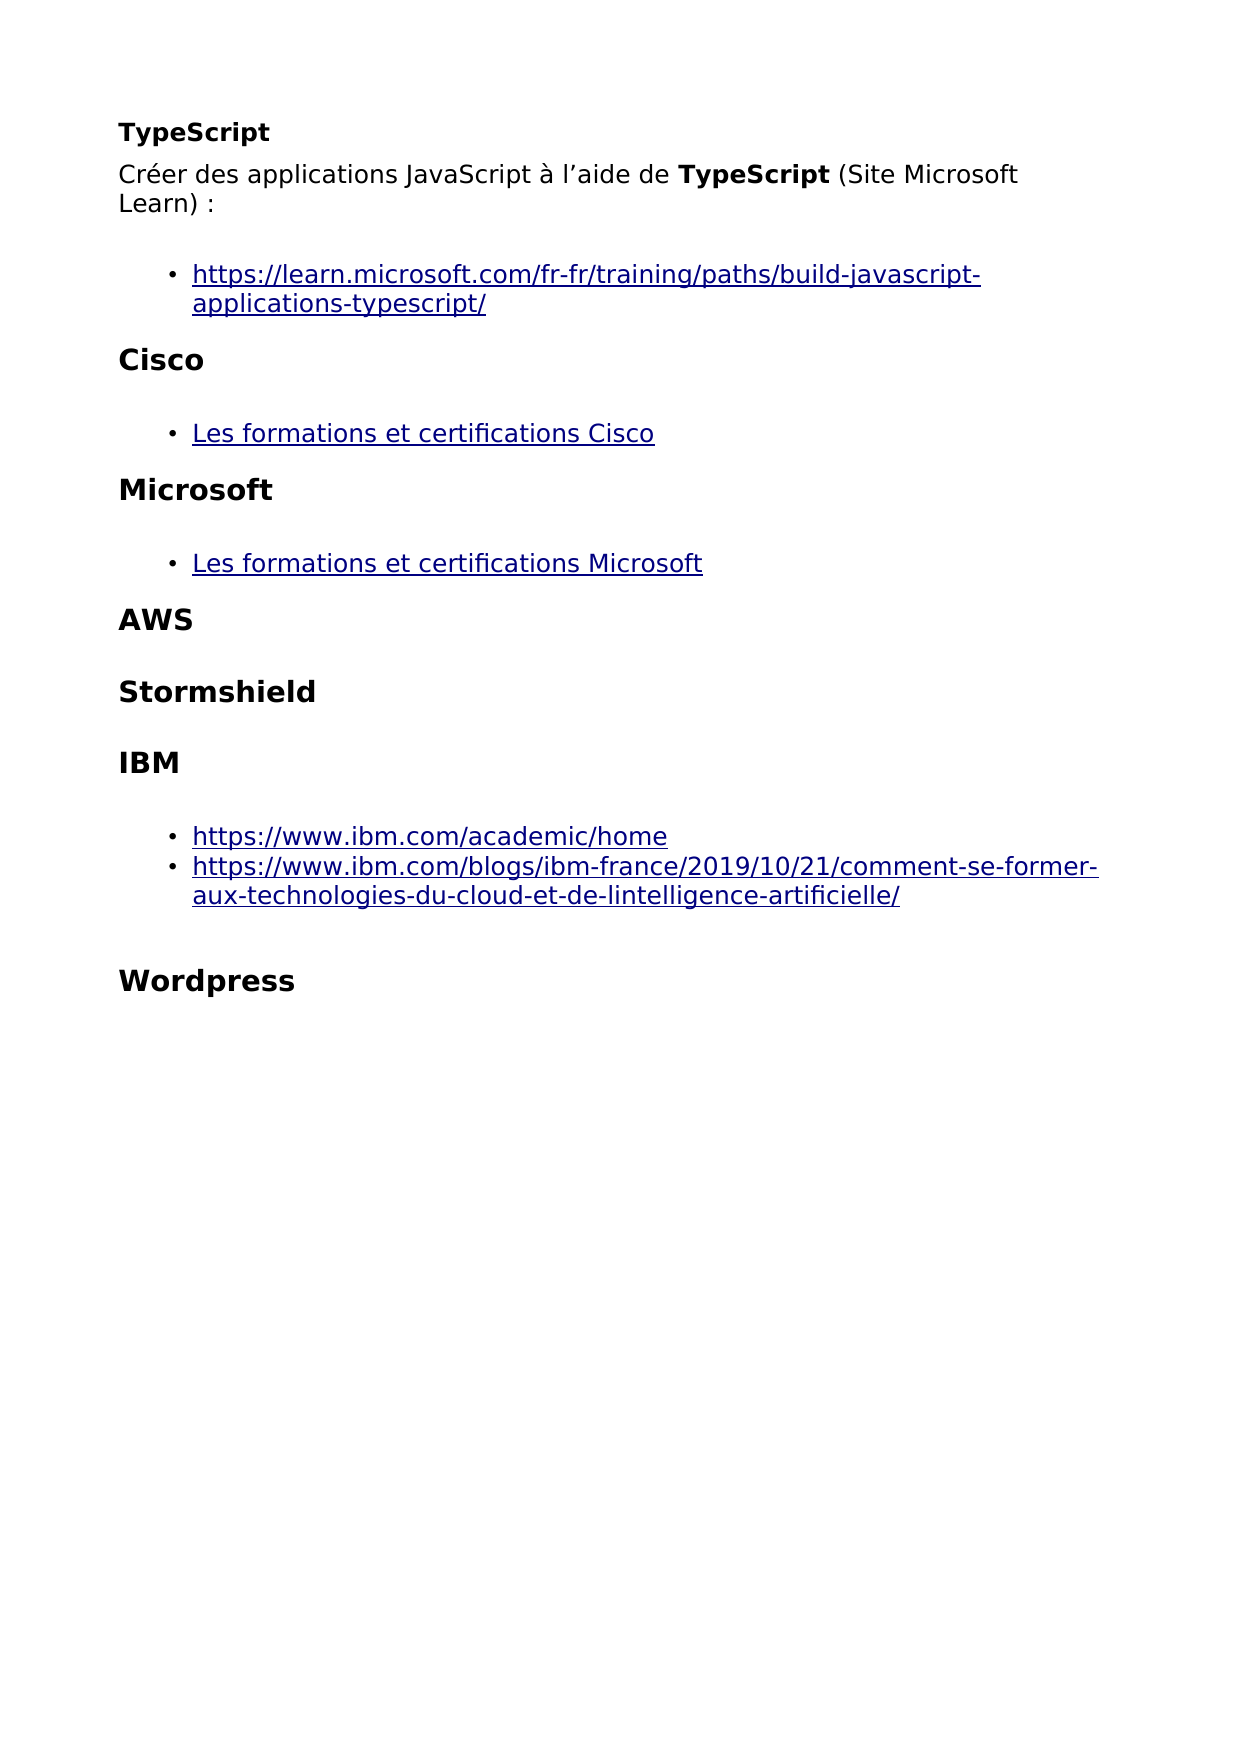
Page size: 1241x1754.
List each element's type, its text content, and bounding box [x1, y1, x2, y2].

subtitle TypeScript [118, 118, 1122, 147]
subtitle Microsoft [118, 473, 1122, 507]
subtitle Stormshield [118, 675, 1122, 709]
list Les formations et certifications Cisco [177, 419, 1122, 448]
subtitle IBM [118, 747, 1122, 781]
text Créer des applications JavaScript à l’aide de TypeScript (Site Microsoft Learn) : [118, 160, 1122, 218]
list https://www.ibm.com/academic/home [177, 822, 1122, 852]
list Les formations et certifications Microsoft [177, 549, 1122, 579]
list https://learn.microsoft.com/fr-fr/training/paths/build-javascript-applications-typescript/ [177, 260, 1122, 318]
list https://www.ibm.com/blogs/ibm-france/2019/10/21/comment-se-former-aux-technologies-du-cloud-et-de-lintelligence-artificielle/ [177, 852, 1122, 910]
subtitle Wordpress [118, 964, 1122, 998]
subtitle Cisco [118, 343, 1122, 377]
subtitle AWS [118, 604, 1122, 638]
